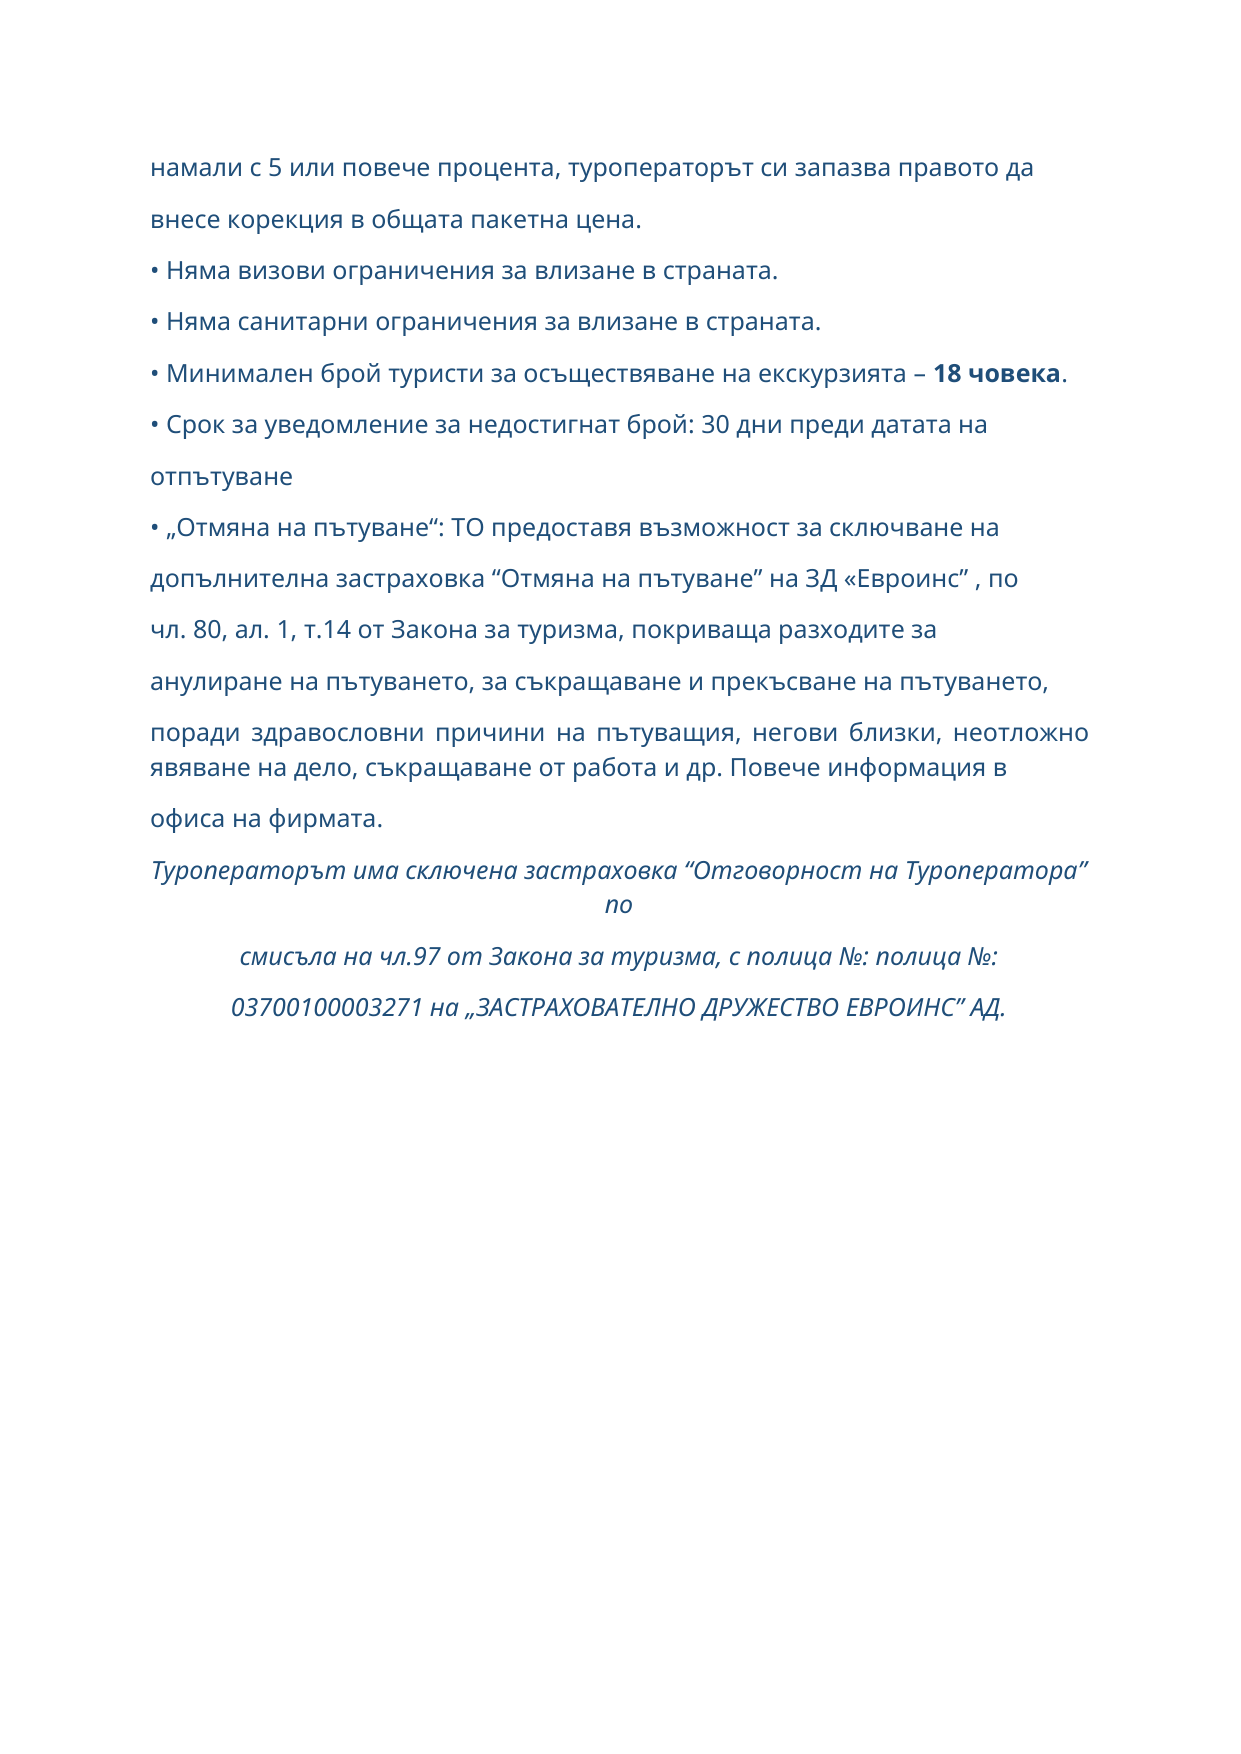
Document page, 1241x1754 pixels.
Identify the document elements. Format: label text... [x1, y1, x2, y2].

text отпътуване [150, 458, 1090, 492]
text поради здравословни причини на пътуващия, негови близки, неотложно явяване на дело, съкращаване от работа и др. Повече информация в [150, 715, 1090, 784]
text анулиране на пътуването, за съкращаване и прекъсване на пътуването, [150, 663, 1090, 698]
text офиса на фирмата. [150, 801, 1090, 835]
text намали с 5 или повече процента, туроператорът си запазва правото да [150, 150, 1090, 184]
text смисъла на чл.97 от Закона за туризма, с полица №: полица №: [150, 938, 1090, 972]
text допълнителна застраховка “Отмяна на пътуване” на ЗД «Евроинс” , по [150, 561, 1090, 595]
text внесе корекция в общата пакетна цена. [150, 201, 1090, 235]
text • Няма санитарни ограничения за влизане в страната. [150, 304, 1090, 338]
text Туроператорът има сключена застраховка “Отговорност на Туроператора” по [150, 852, 1090, 921]
text 03700100003271 на „ЗАСТРАХОВАТЕЛНО ДРУЖЕСТВО ЕВРОИНС” АД. [150, 990, 1090, 1024]
text • Минимален брой туристи за осъществяване на екскурзията – 18 човека. [150, 355, 1090, 389]
text • „Отмяна на пътуване“: ТО предоставя възможност за сключване на [150, 509, 1090, 543]
text • Срок за уведомление за недостигнат брой: 30 дни преди датата на [150, 407, 1090, 441]
text • Няма визови ограничения за влизане в страната. [150, 253, 1090, 287]
text чл. 80, ал. 1, т.14 от Закона за туризма, покриваща разходите за [150, 612, 1090, 646]
